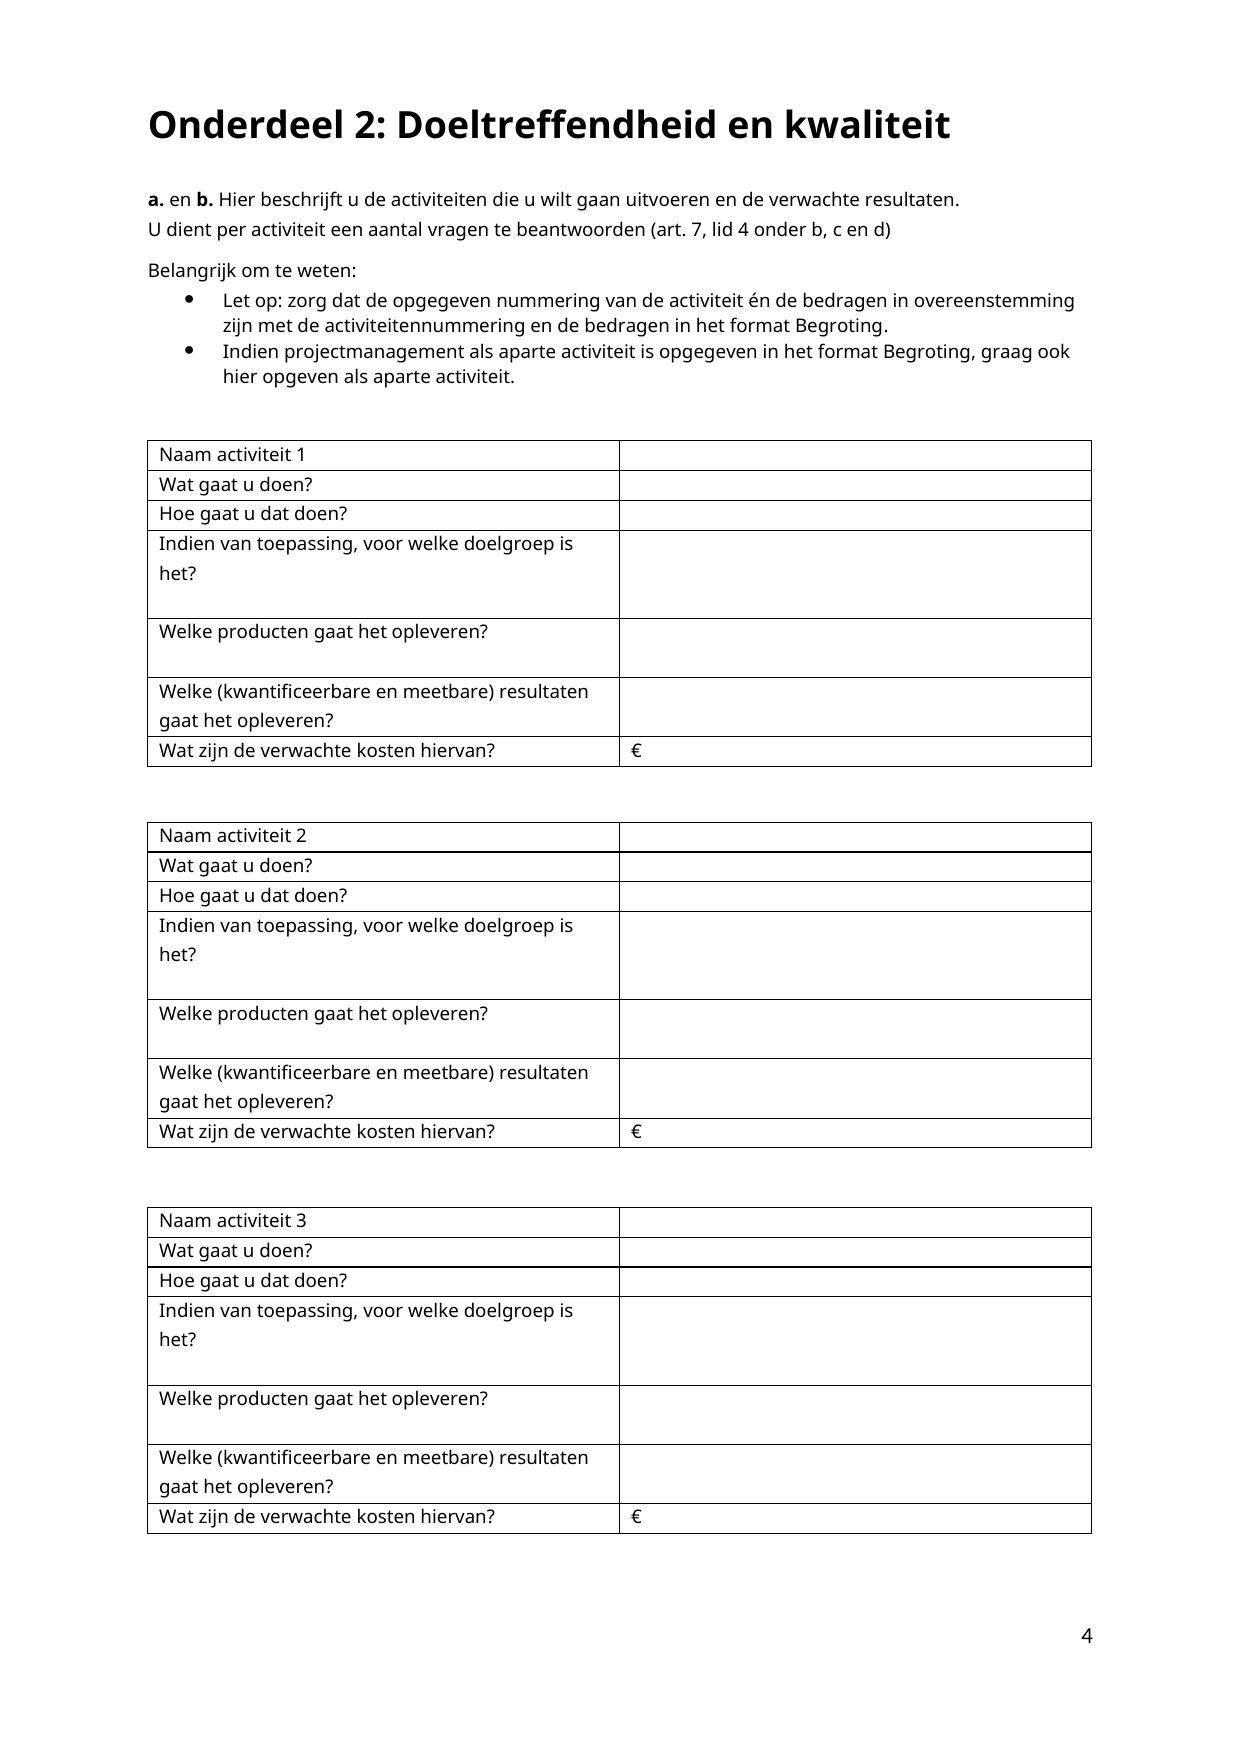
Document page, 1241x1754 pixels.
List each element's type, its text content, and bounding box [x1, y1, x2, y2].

table_header [620, 1208, 1091, 1237]
table_cell Welke (kwantificeerbare en meetbare) resultaten gaat het opleveren? [148, 1059, 619, 1117]
list Let op: zorg dat de opgegeven nummering van de activiteit én de bedragen in overeenstemming zijn met de activiteitennummering en de bedragen in het format Begroting. [185, 287, 1093, 338]
table_cell [620, 531, 1091, 618]
table_cell [620, 882, 1091, 911]
table_cell Welke (kwantificeerbare en meetbare) resultaten gaat het opleveren? [148, 678, 619, 736]
table_cell [620, 853, 1091, 881]
table_cell Wat zijn de verwachte kosten hiervan? [148, 737, 619, 766]
table_cell Wat zijn de verwachte kosten hiervan? [148, 1119, 619, 1147]
table_cell Welke producten gaat het opleveren? [148, 619, 619, 677]
table_cell Welke (kwantificeerbare en meetbare) resultaten gaat het opleveren? [148, 1445, 619, 1503]
table_header Naam activiteit 3 [148, 1208, 619, 1237]
table_cell [620, 912, 1091, 999]
table_cell [620, 1059, 1091, 1117]
table_cell Wat zijn de verwachte kosten hiervan? [148, 1504, 619, 1532]
table_cell [620, 501, 1091, 529]
table_cell Indien van toepassing, voor welke doelgroep is het? [148, 1297, 619, 1384]
table_cell [620, 1445, 1091, 1503]
table_cell € [620, 737, 1091, 766]
table_header [620, 823, 1091, 851]
text Belangrijk om te weten: [148, 258, 1093, 283]
table_cell [620, 1268, 1091, 1296]
list Indien projectmanagement als aparte activiteit is opgegeven in het format Begroting, graag ook hier opgeven als aparte activiteit. [185, 338, 1093, 389]
table_cell [620, 678, 1091, 736]
table_cell Indien van toepassing, voor welke doelgroep is het? [148, 531, 619, 618]
table_cell Hoe gaat u dat doen? [148, 882, 619, 911]
text U dient per activiteit een aantal vragen te beantwoorden (art. 7, lid 4 onder b, c en d) [148, 216, 1093, 241]
table_cell € [620, 1504, 1091, 1532]
table_cell Hoe gaat u dat doen? [148, 501, 619, 529]
table_cell € [620, 1119, 1091, 1147]
subtitle Onderdeel 2: Doeltreffendheid en kwaliteit [148, 99, 1093, 150]
table_header Naam activiteit 1 [148, 441, 619, 470]
table_cell Indien van toepassing, voor welke doelgroep is het? [148, 912, 619, 999]
table_cell [620, 1297, 1091, 1384]
table_cell Wat gaat u doen? [148, 471, 619, 500]
table_cell [620, 1386, 1091, 1443]
table_cell Welke producten gaat het opleveren? [148, 1000, 619, 1058]
table_cell Hoe gaat u dat doen? [148, 1268, 619, 1296]
text a. en b. Hier beschrijft u de activiteiten die u wilt gaan uitvoeren en de verwachte resultaten. [148, 187, 1093, 212]
table_cell [620, 619, 1091, 677]
table_cell Welke producten gaat het opleveren? [148, 1386, 619, 1443]
table_header [620, 441, 1091, 470]
table_header Naam activiteit 2 [148, 823, 619, 851]
table_cell Wat gaat u doen? [148, 853, 619, 881]
table_cell [620, 1000, 1091, 1058]
table_cell Wat gaat u doen? [148, 1238, 619, 1266]
table_cell [620, 1238, 1091, 1266]
table_cell [620, 471, 1091, 500]
